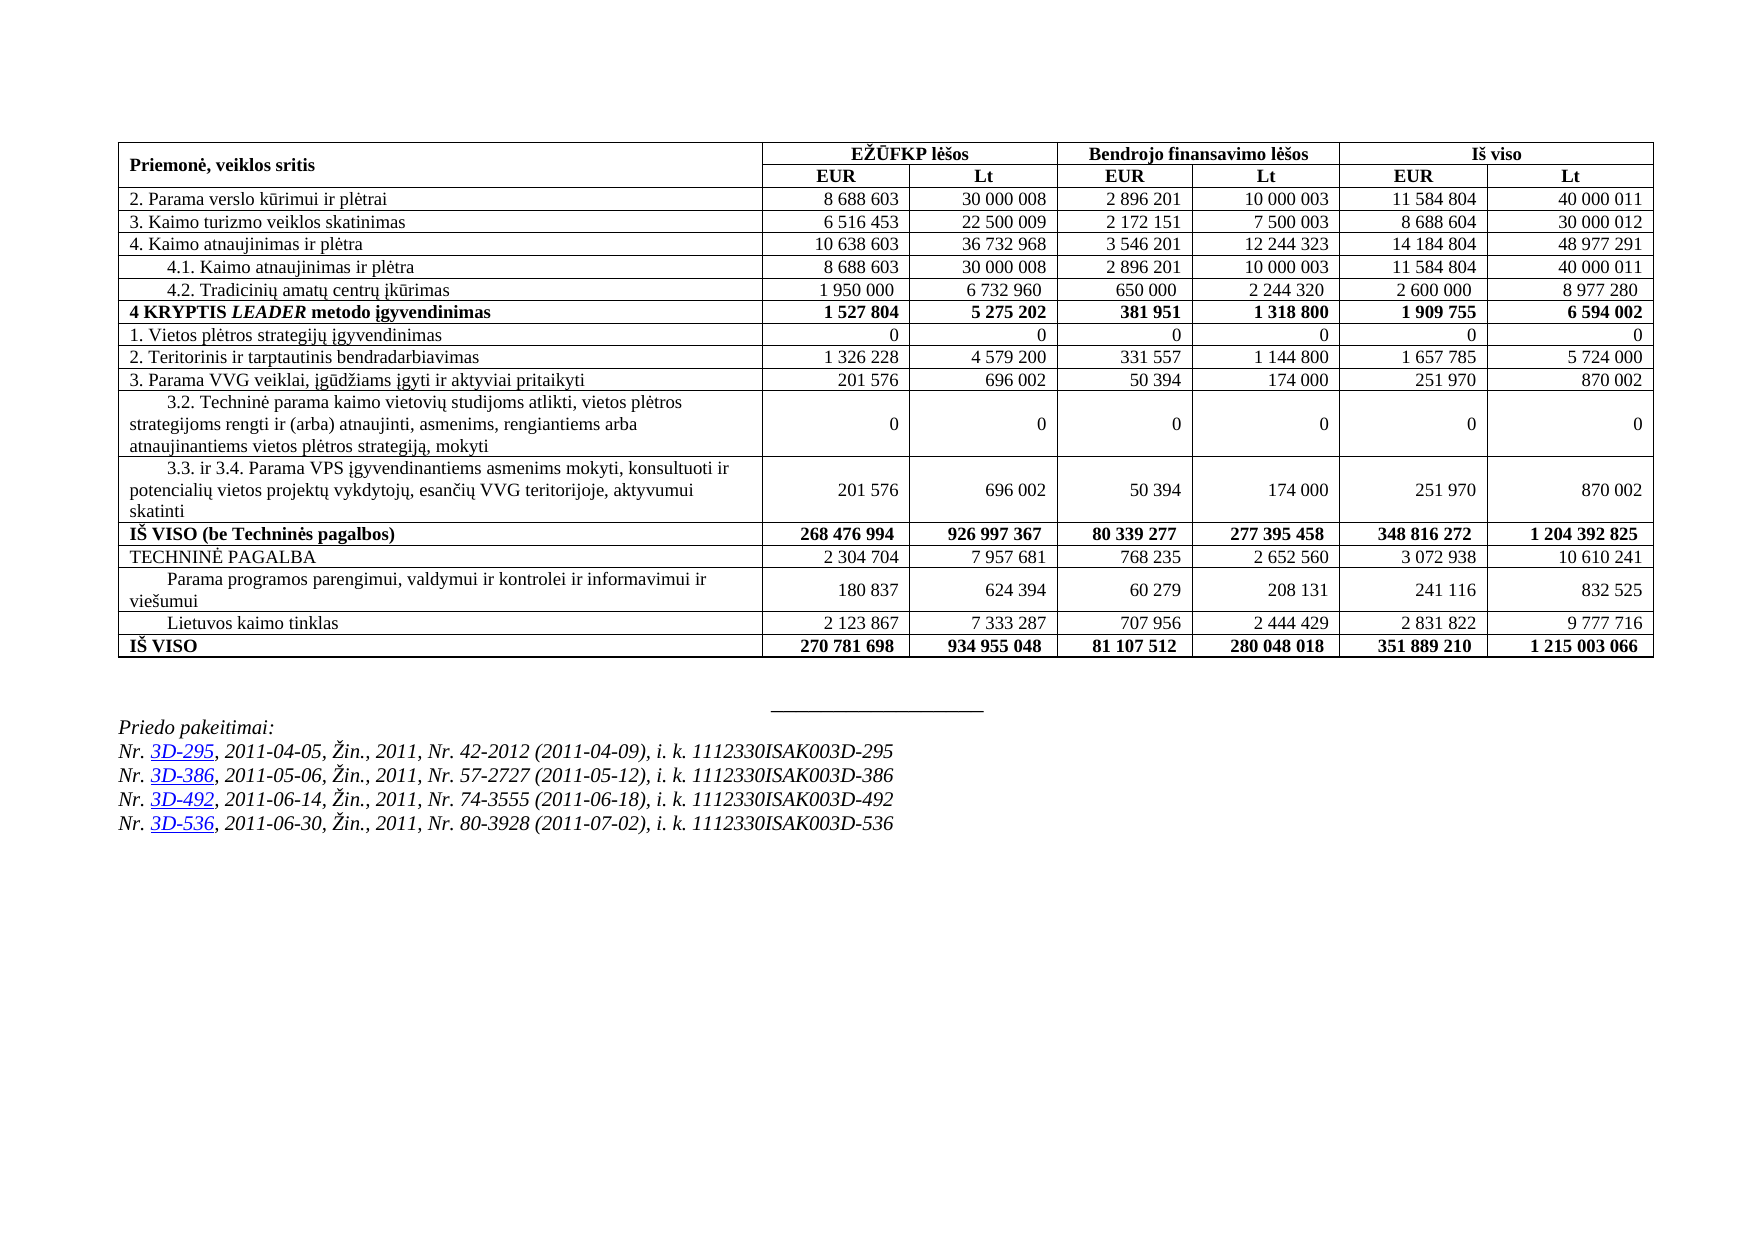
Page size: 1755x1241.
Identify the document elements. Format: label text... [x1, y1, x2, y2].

table_cell 4.2. Tradicinių amatų centrų įkūrimas [119, 279, 762, 300]
text Nr. 3D-295, 2011-04-05, Žin., 2011, Nr. 42-2012 (2011-04-09), i. k. 1112330ISAK003D-295 [118, 739, 1636, 763]
table_cell 768 235 [1058, 546, 1192, 567]
table_cell 6 516 453 [763, 211, 909, 232]
table_cell 174 000 [1193, 369, 1339, 390]
table_cell 5 275 202 [910, 301, 1057, 323]
table_cell IŠ VISO [119, 635, 762, 656]
table_header Bendrojo finansavimo lėšos [1058, 143, 1339, 164]
table_cell 0 [910, 391, 1057, 456]
table_cell 2. Teritorinis ir tarptautinis bendradarbiavimas [119, 346, 762, 368]
table_cell 48 977 291 [1488, 233, 1653, 255]
table_cell Parama programos parengimui, valdymui ir kontrolei ir informavimui ir viešumui [119, 568, 762, 611]
table_cell 8 977 280 [1488, 279, 1653, 300]
table_cell 2. Parama verslo kūrimui ir plėtrai [119, 188, 762, 209]
table_cell 11 584 804 [1340, 188, 1487, 209]
table_header EŽŪFKP lėšos [763, 143, 1057, 164]
table_cell 696 002 [910, 457, 1057, 522]
table_cell 0 [1340, 324, 1487, 345]
table_cell 36 732 968 [910, 233, 1057, 255]
table_cell 870 002 [1488, 457, 1653, 522]
table_cell 40 000 011 [1488, 188, 1653, 209]
table_cell Lt [1193, 165, 1339, 187]
table_header Priemonė, veiklos sritis [119, 143, 762, 187]
table_cell 251 970 [1340, 457, 1487, 522]
text Priedo pakeitimai: [118, 715, 1636, 739]
table_cell 40 000 011 [1488, 256, 1653, 277]
table_cell 1 318 800 [1193, 301, 1339, 323]
table_cell 180 837 [763, 568, 909, 611]
table_cell 3. Parama VVG veiklai, įgūdžiams įgyti ir aktyviai pritaikyti [119, 369, 762, 390]
table_cell 1 950 000 [763, 279, 909, 300]
table_cell 7 333 287 [910, 612, 1057, 634]
table_cell Lt [910, 165, 1057, 187]
table_cell 30 000 012 [1488, 211, 1653, 232]
table_cell 277 395 458 [1193, 523, 1339, 544]
table_cell 0 [1488, 324, 1653, 345]
table_cell 926 997 367 [910, 523, 1057, 544]
table_cell 14 184 804 [1340, 233, 1487, 255]
text Nr. 3D-386, 2011-05-06, Žin., 2011, Nr. 57-2727 (2011-05-12), i. k. 1112330ISAK003D-386 [118, 763, 1636, 787]
table_cell 251 970 [1340, 369, 1487, 390]
table_cell 208 131 [1193, 568, 1339, 611]
table_cell 0 [1488, 391, 1653, 456]
table_cell 1 527 804 [763, 301, 909, 323]
table_cell 2 896 201 [1058, 188, 1192, 209]
table_cell 2 600 000 [1340, 279, 1487, 300]
table_cell 696 002 [910, 369, 1057, 390]
table_cell 934 955 048 [910, 635, 1057, 656]
table_cell 331 557 [1058, 346, 1192, 368]
text Nr. 3D-536, 2011-06-30, Žin., 2011, Nr. 80-3928 (2011-07-02), i. k. 1112330ISAK003D-536 [118, 811, 1636, 835]
table_cell 3 546 201 [1058, 233, 1192, 255]
table_cell 832 525 [1488, 568, 1653, 611]
table_cell 0 [1193, 324, 1339, 345]
table_cell 7 500 003 [1193, 211, 1339, 232]
table_cell 1 204 392 825 [1488, 523, 1653, 544]
table_cell 8 688 604 [1340, 211, 1487, 232]
table_cell 4. Kaimo atnaujinimas ir plėtra [119, 233, 762, 255]
table_cell 6 594 002 [1488, 301, 1653, 323]
table_cell 1 909 755 [1340, 301, 1487, 323]
table_cell 2 244 320 [1193, 279, 1339, 300]
table_cell 0 [763, 324, 909, 345]
text _________________ [118, 686, 1636, 715]
table_cell 0 [1340, 391, 1487, 456]
table_cell 201 576 [763, 457, 909, 522]
text Nr. 3D-492, 2011-06-14, Žin., 2011, Nr. 74-3555 (2011-06-18), i. k. 1112330ISAK003D-492 [118, 787, 1636, 811]
table_cell 707 956 [1058, 612, 1192, 634]
table_cell 201 576 [763, 369, 909, 390]
table_cell 1 215 003 066 [1488, 635, 1653, 656]
table_cell 2 172 151 [1058, 211, 1192, 232]
table_cell 10 610 241 [1488, 546, 1653, 567]
table_cell 174 000 [1193, 457, 1339, 522]
table_cell 30 000 008 [910, 256, 1057, 277]
table_cell 1 326 228 [763, 346, 909, 368]
table_cell 12 244 323 [1193, 233, 1339, 255]
table_cell 870 002 [1488, 369, 1653, 390]
table_cell 10 000 003 [1193, 256, 1339, 277]
table_cell 9 777 716 [1488, 612, 1653, 634]
table_cell 2 831 822 [1340, 612, 1487, 634]
table_cell 8 688 603 [763, 256, 909, 277]
table_cell 6 732 960 [910, 279, 1057, 300]
table_cell EUR [1340, 165, 1487, 187]
table_cell 650 000 [1058, 279, 1192, 300]
table_cell Lt [1488, 165, 1653, 187]
table_cell 80 339 277 [1058, 523, 1192, 544]
table_cell EUR [763, 165, 909, 187]
table_cell 624 394 [910, 568, 1057, 611]
table_cell 241 116 [1340, 568, 1487, 611]
table_cell 280 048 018 [1193, 635, 1339, 656]
table_cell 351 889 210 [1340, 635, 1487, 656]
table_cell 0 [763, 391, 909, 456]
table_cell 2 304 704 [763, 546, 909, 567]
table_cell 0 [1058, 324, 1192, 345]
table_cell 4.1. Kaimo atnaujinimas ir plėtra [119, 256, 762, 277]
table_cell 10 638 603 [763, 233, 909, 255]
table_cell IŠ VISO (be Techninės pagalbos) [119, 523, 762, 544]
table_cell 348 816 272 [1340, 523, 1487, 544]
table_cell 4 KRYPTIS LEADER metodo įgyvendinimas [119, 301, 762, 323]
table_cell 3 072 938 [1340, 546, 1487, 567]
table_cell 60 279 [1058, 568, 1192, 611]
table_cell 30 000 008 [910, 188, 1057, 209]
table_cell 2 123 867 [763, 612, 909, 634]
table_cell 5 724 000 [1488, 346, 1653, 368]
table_cell 4 579 200 [910, 346, 1057, 368]
table_cell 2 652 560 [1193, 546, 1339, 567]
table_cell 3. Kaimo turizmo veiklos skatinimas [119, 211, 762, 232]
table_cell 1. Vietos plėtros strategijų įgyvendinimas [119, 324, 762, 345]
table_cell 1 657 785 [1340, 346, 1487, 368]
table_cell Lietuvos kaimo tinklas [119, 612, 762, 634]
table_cell 0 [1193, 391, 1339, 456]
table_cell 3.2. Techninė parama kaimo vietovių studijoms atlikti, vietos plėtros strategijoms rengti ir (arba) atnaujinti, asmenims, rengiantiems arba atnaujinantiems vietos plėtros strategiją, mokyti [119, 391, 762, 456]
table_cell 0 [910, 324, 1057, 345]
table_cell 270 781 698 [763, 635, 909, 656]
table_cell 1 144 800 [1193, 346, 1339, 368]
table_cell 3.3. ir 3.4. Parama VPS įgyvendinantiems asmenims mokyti, konsultuoti ir potencialių vietos projektų vykdytojų, esančių VVG teritorijoje, aktyvumui skatinti [119, 457, 762, 522]
table_cell 2 444 429 [1193, 612, 1339, 634]
table_cell 2 896 201 [1058, 256, 1192, 277]
table_cell 50 394 [1058, 369, 1192, 390]
table_cell 8 688 603 [763, 188, 909, 209]
table_cell 0 [1058, 391, 1192, 456]
table_cell 11 584 804 [1340, 256, 1487, 277]
table_cell 268 476 994 [763, 523, 909, 544]
table_header Iš viso [1340, 143, 1653, 164]
table_cell EUR [1058, 165, 1192, 187]
table_cell TECHNINĖ PAGALBA [119, 546, 762, 567]
table_cell 22 500 009 [910, 211, 1057, 232]
table_cell 50 394 [1058, 457, 1192, 522]
table_cell 10 000 003 [1193, 188, 1339, 209]
table_cell 81 107 512 [1058, 635, 1192, 656]
table_cell 7 957 681 [910, 546, 1057, 567]
table_cell 381 951 [1058, 301, 1192, 323]
